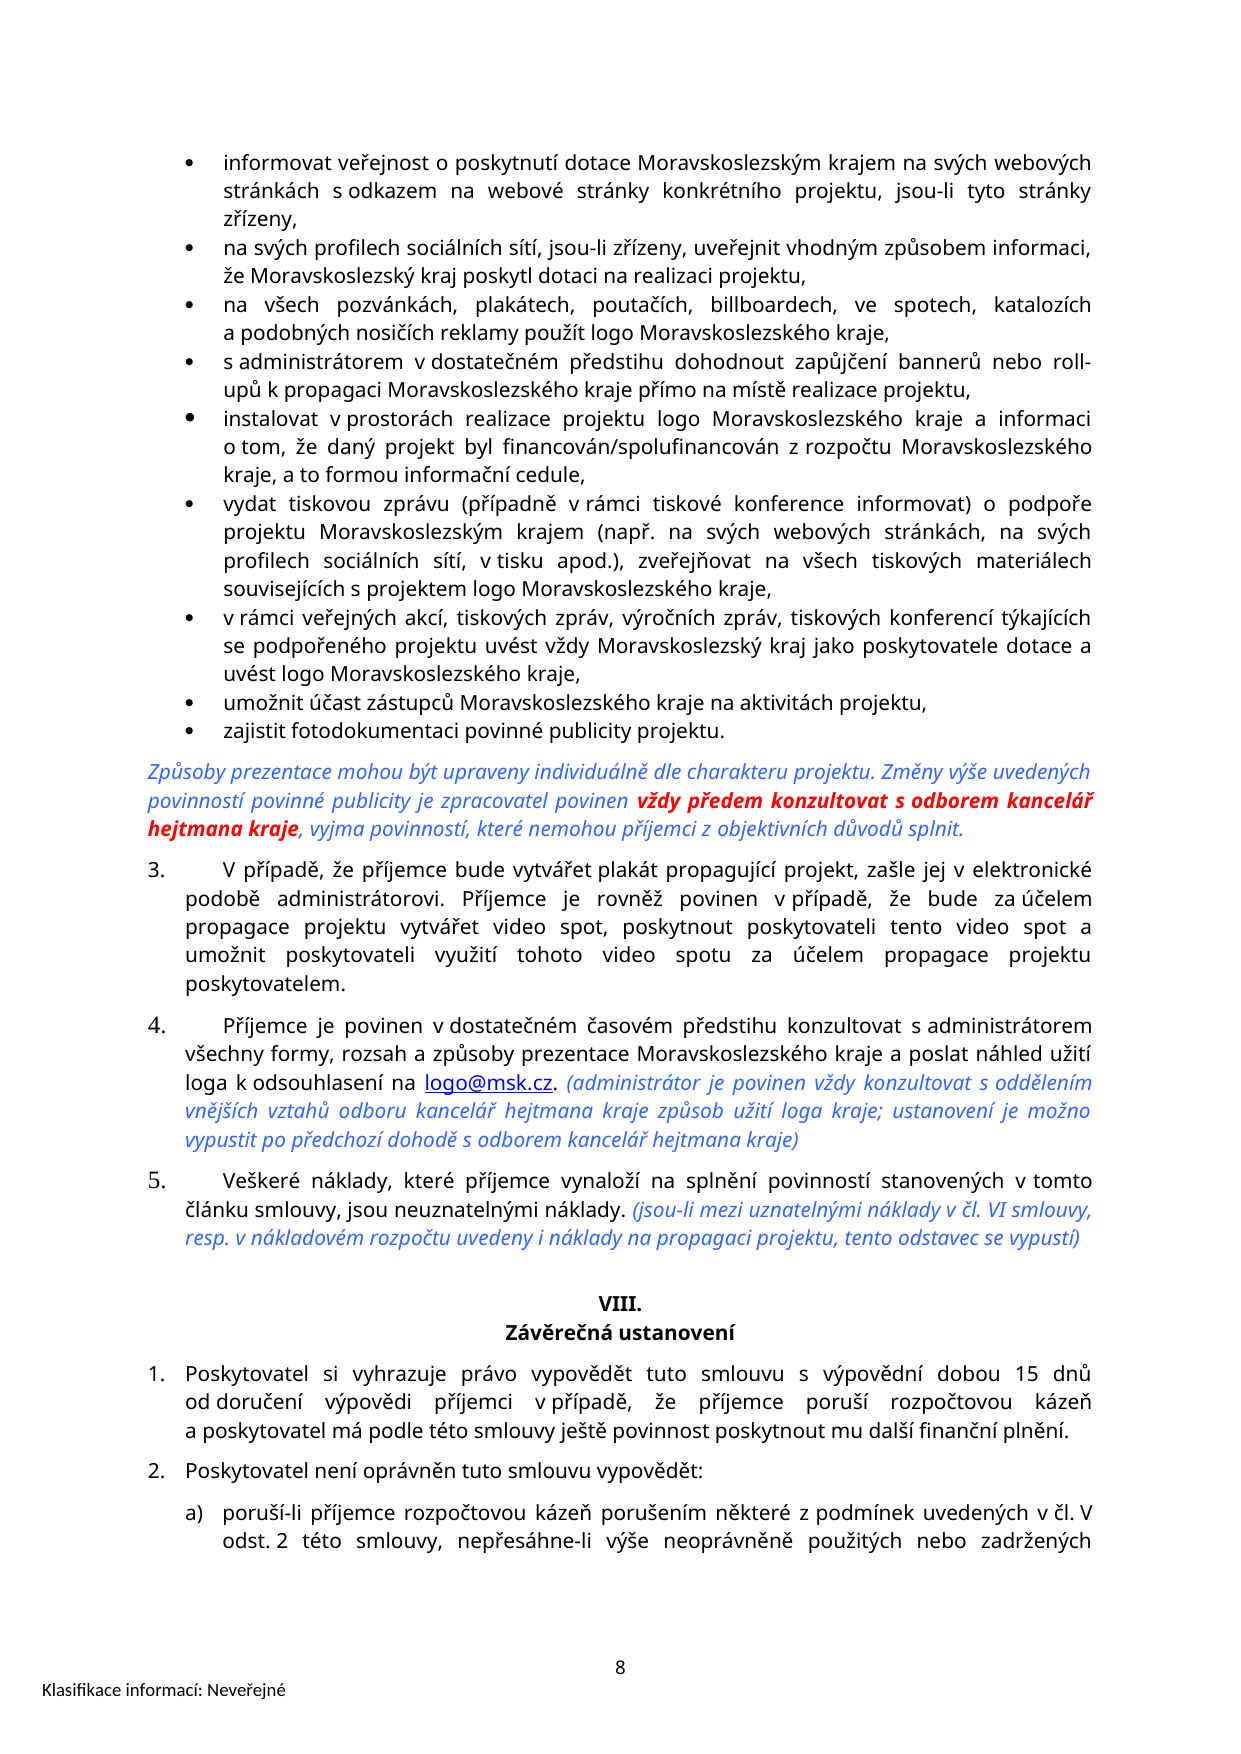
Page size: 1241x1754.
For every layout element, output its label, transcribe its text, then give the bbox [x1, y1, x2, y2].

list instalovat v prostorách realizace projektu logo Moravskoslezského kraje a informaci o tom, že daný projekt byl financován/spolufinancován z rozpočtu Moravskoslezského kraje, a to formou informační cedule, [186, 404, 1092, 489]
list Poskytovatel není oprávněn tuto smlouvu vypovědět: [148, 1457, 1092, 1485]
list na svých profilech sociálních sítí, jsou-li zřízeny, uveřejnit vhodným způsobem informaci, že Moravskoslezský kraj poskytl dotaci na realizaci projektu, [186, 233, 1092, 290]
list informovat veřejnost o poskytnutí dotace Moravskoslezským krajem na svých webových stránkách s odkazem na webové stránky konkrétního projektu, jsou-li tyto stránky zřízeny, [186, 148, 1092, 233]
list Poskytovatel si vyhrazuje právo vypovědět tuto smlouvu s výpovědní dobou 15 dnů od doručení výpovědi příjemci v případě, že příjemce poruší rozpočtovou kázeň a poskytovatel má podle této smlouvy ještě povinnost poskytnout mu další finanční plnění. [148, 1359, 1092, 1444]
list vydat tiskovou zprávu (případně v rámci tiskové konference informovat) o podpoře projektu Moravskoslezským krajem (např. na svých webových stránkách, na svých profilech sociálních sítí, v tisku apod.), zveřejňovat na všech tiskových materiálech souvisejících s projektem logo Moravskoslezského kraje, [186, 489, 1092, 603]
list v rámci veřejných akcí, tiskových zpráv, výročních zpráv, tiskových konferencí týkajících se podpořeného projektu uvést vždy Moravskoslezský kraj jako poskytovatele dotace a uvést logo Moravskoslezského kraje, [186, 603, 1092, 688]
list Příjemce je povinen v dostatečném časovém předstihu konzultovat s administrátorem všechny formy, rozsah a způsoby prezentace Moravskoslezského kraje a poslat náhled užití loga k odsouhlasení na logo@msk.cz. (administrátor je povinen vždy konzultovat s oddělením vnějších vztahů odboru kancelář hejtmana kraje způsob užití loga kraje; ustanovení je možno vypustit po předchozí dohodě s odborem kancelář hejtmana kraje) [148, 1010, 1092, 1153]
list zajistit fotodokumentaci povinné publicity projektu. [186, 716, 1092, 745]
text VIII. Závěrečná ustanovení [148, 1289, 1092, 1346]
list s administrátorem v dostatečném předstihu dohodnout zapůjčení bannerů nebo roll-upů k propagaci Moravskoslezského kraje přímo na místě realizace projektu, [186, 347, 1092, 404]
text Způsoby prezentace mohou být upraveny individuálně dle charakteru projektu. Změny výše uvedených povinností povinné publicity je zpracovatel povinen vždy předem konzultovat s odborem kancelář hejtmana kraje, vyjma povinností, které nemohou příjemci z objektivních důvodů splnit. [148, 757, 1092, 843]
list na všech pozvánkách, plakátech, poutačích, billboardech, ve spotech, katalozích a podobných nosičích reklamy použít logo Moravskoslezského kraje, [186, 290, 1092, 347]
list V případě, že příjemce bude vytvářet plakát propagující projekt, zašle jej v elektronické podobě administrátorovi. Příjemce je rovněž povinen v případě, že bude za účelem propagace projektu vytvářet video spot, poskytnout poskytovateli tento video spot a umožnit poskytovateli využití tohoto video spotu za účelem propagace projektu poskytovatelem. [148, 855, 1092, 997]
list Veškeré náklady, které příjemce vynaloží na splnění povinností stanovených v tomto článku smlouvy, jsou neuznatelnými náklady. (jsou-li mezi uznatelnými náklady v čl. VI smlouvy, resp. v nákladovém rozpočtu uvedeny i náklady na propagaci projektu, tento odstavec se vypustí) [148, 1166, 1092, 1252]
list poruší-li příjemce rozpočtovou kázeň porušením některé z podmínek uvedených v čl. V odst. 2 této smlouvy, nepřesáhne-li výše neoprávněně použitých nebo zadržených [185, 1498, 1092, 1554]
list umožnit účast zástupců Moravskoslezského kraje na aktivitách projektu, [186, 688, 1092, 716]
